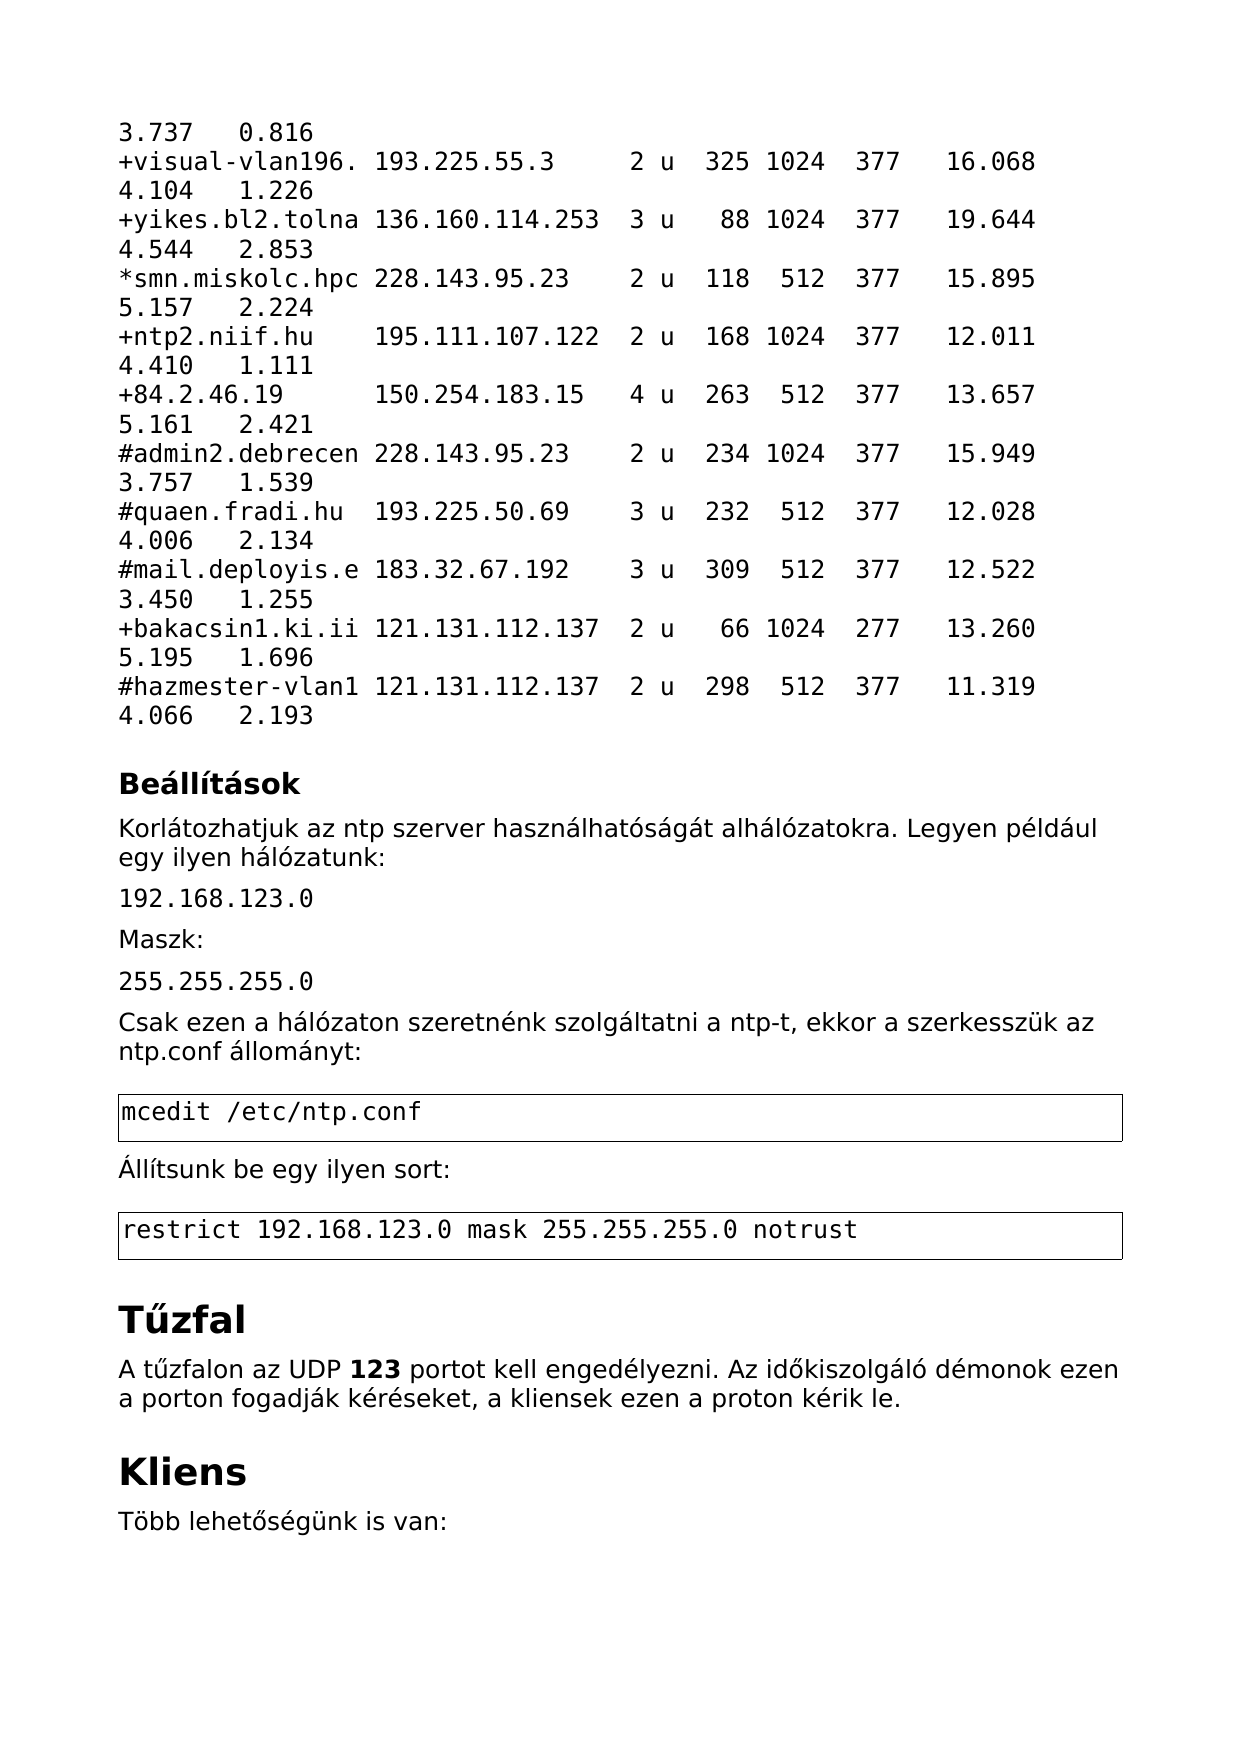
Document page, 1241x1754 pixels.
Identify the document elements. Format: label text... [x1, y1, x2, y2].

subtitle Beállítások [118, 767, 1122, 801]
text A tűzfalon az UDP 123 portot kell engedélyezni. Az időkiszolgáló démonok ezen a porton fogadják kéréseket, a kliensek ezen a proton kérik le. [118, 1355, 1122, 1413]
text 3.737 0.816 +visual-vlan196. 193.225.55.3 2 u 325 1024 377 16.068 4.104 1.226 +yikes.bl2.tolna 136.160.114.253 3 u 88 1024 377 19.644 4.544 2.853 *smn.miskolc.hpc 228.143.95.23 2 u 118 512 377 15.895 5.157 2.224 +ntp2.niif.hu 195.111.107.122 2 u 168 1024 377 12.011 4.410 1.111 +84.2.46.19 150.254.183.15 4 u 263 512 377 13.657 5.161 2.421 #admin2.debrecen 228.143.95.23 2 u 234 1024 377 15.949 3.757 1.539 #quaen.fradi.hu 193.225.50.69 3 u 232 512 377 12.028 4.006 2.134 #mail.deployis.e 183.32.67.192 3 u 309 512 377 12.522 3.450 1.255 +bakacsin1.ki.ii 121.131.112.137 2 u 66 1024 277 13.260 5.195 1.696 #hazmester-vlan1 121.131.112.137 2 u 298 512 377 11.319 4.066 2.193 [118, 118, 1122, 731]
subtitle Kliens [118, 1451, 1122, 1494]
text Maszk: [118, 926, 1122, 955]
text Korlátozhatjuk az ntp szerver használhatóságát alhálózatokra. Legyen például egy ilyen hálózatunk: [118, 814, 1122, 872]
subtitle Tűzfal [118, 1299, 1122, 1342]
table_header mcedit /etc/ntp.conf [119, 1095, 1122, 1141]
text Több lehetőségünk is van: [118, 1507, 1122, 1536]
text 255.255.255.0 [118, 967, 1122, 996]
text Csak ezen a hálózaton szeretnénk szolgáltatni a ntp-t, ekkor a szerkesszük az ntp.conf állományt: [118, 1008, 1122, 1067]
text 192.168.123.0 [118, 885, 1122, 914]
table_header restrict 192.168.123.0 mask 255.255.255.0 notrust [119, 1213, 1122, 1259]
text Állítsunk be egy ilyen sort: [118, 1156, 1122, 1185]
